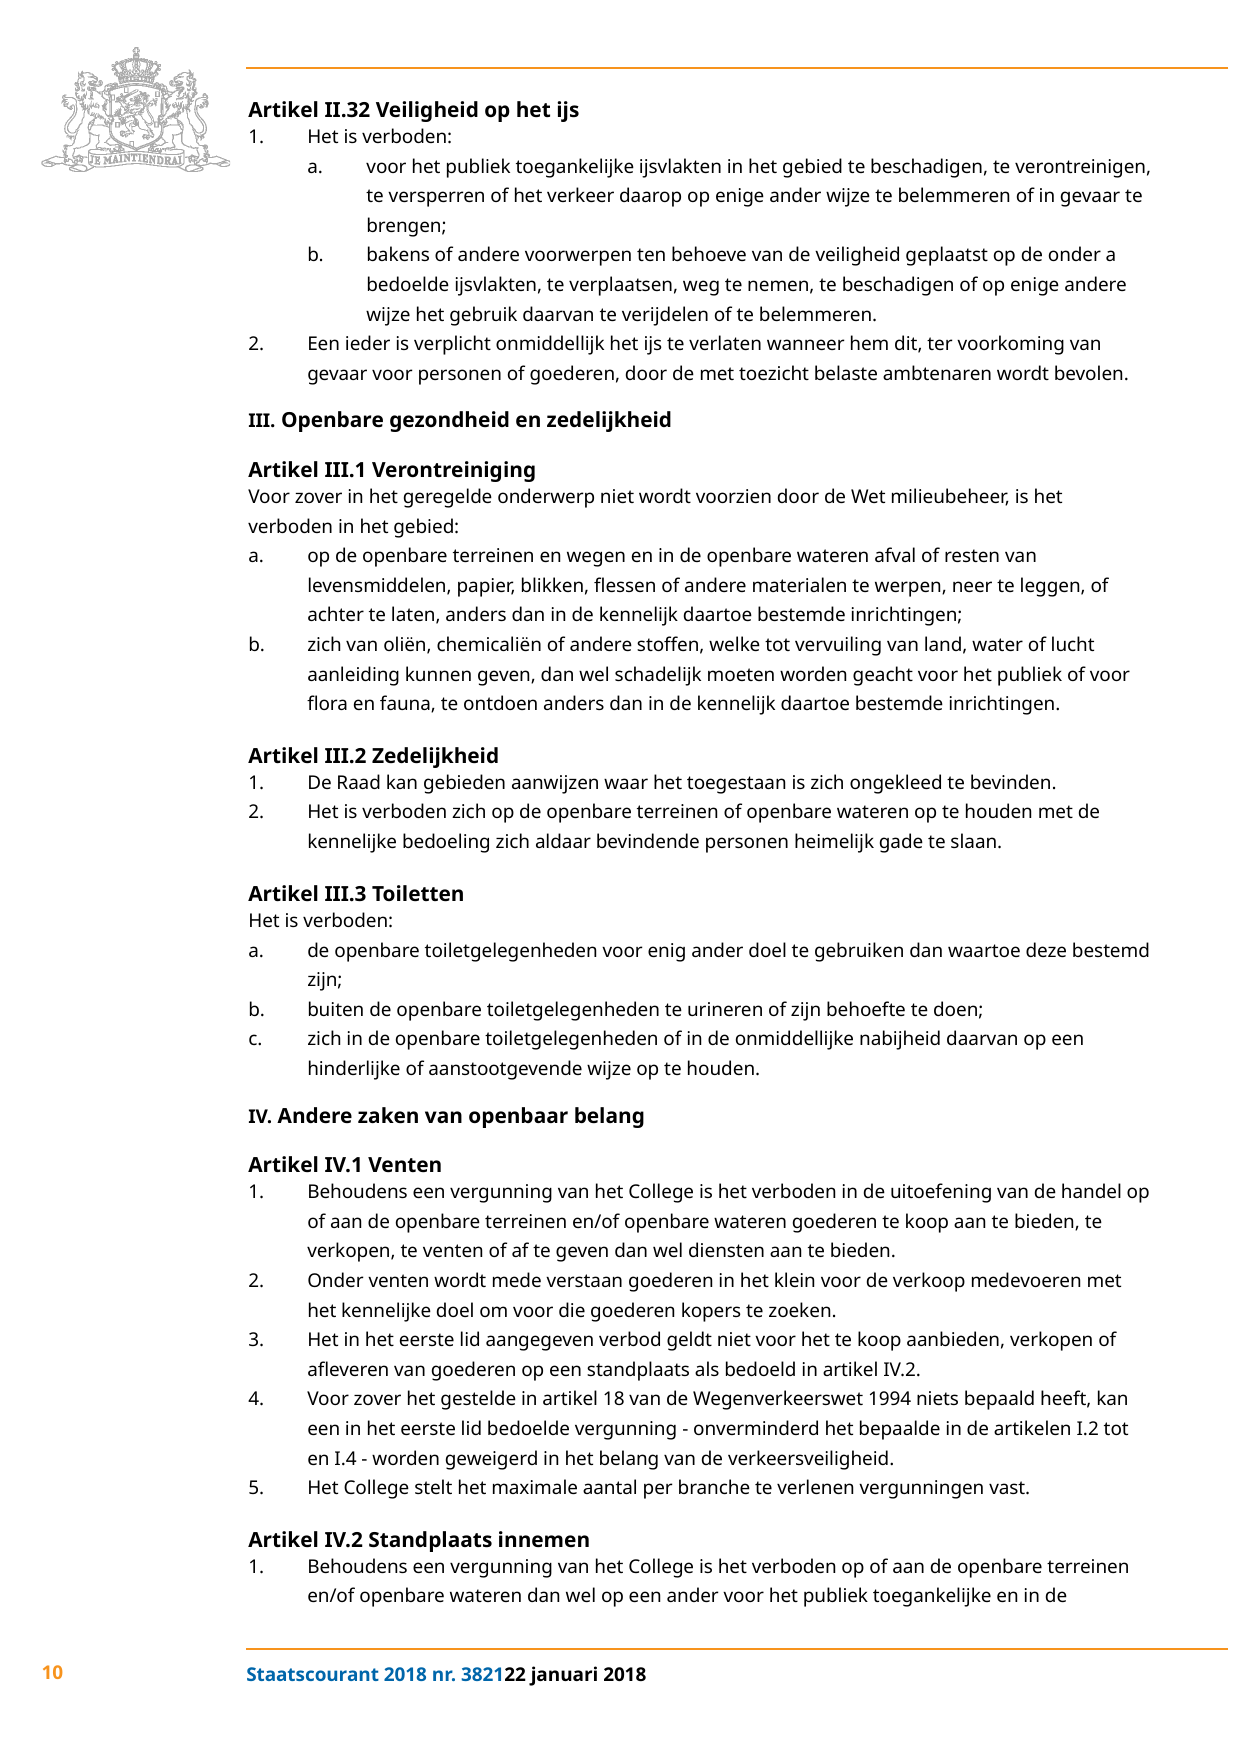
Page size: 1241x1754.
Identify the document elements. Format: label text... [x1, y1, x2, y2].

list Het is verboden zich op de openbare terreinen of openbare wateren op te houden met de kennelijke bedoeling zich aldaar bevindende personen heimelijk gade te slaan. [248, 799, 1152, 854]
list Behoudens een vergunning van het College is het verboden op of aan de openbare terreinen en/of openbare wateren dan wel op een ander voor het publiek toegankelijke en in de [248, 1553, 1152, 1608]
picture [41, 47, 231, 172]
list Het in het eerste lid aangegeven verbod geldt niet voor het te koop aanbieden, verkopen of afleveren van goederen op een standplaats als bedoeld in artikel IV.2. [248, 1326, 1152, 1382]
text Artikel III.1 Verontreiniging [248, 455, 1152, 483]
text Artikel IV.2 Standplaats innemen [248, 1525, 1152, 1553]
text Het is verboden: [248, 907, 1152, 933]
text III. Openbare gezondheid en zedelijkheid [248, 406, 1152, 434]
list Het College stelt het maximale aantal per branche te verlenen vergunningen vast. [248, 1474, 1152, 1500]
list Voor zover het gestelde in artikel 18 van de Wegenverkeerswet 1994 niets bepaald heeft, kan een in het eerste lid bedoelde vergunning - onverminderd het bepaalde in de artikelen I.2 tot en I.4 - worden geweigerd in het belang van de verkeersveiligheid. [248, 1386, 1152, 1470]
list op de openbare terreinen en wegen en in de openbare wateren afval of resten van levensmiddelen, papier, blikken, flessen of andere materialen te werpen, neer te leggen, of achter te laten, anders dan in de kennelijk daartoe bestemde inrichtingen; [248, 542, 1152, 627]
list Behoudens een vergunning van het College is het verboden in de uitoefening van de handel op of aan de openbare terreinen en/of openbare wateren goederen te koop aan te bieden, te verkopen, te venten of af te geven dan wel diensten aan te bieden. [248, 1178, 1152, 1263]
text Artikel IV.1 Venten [248, 1150, 1152, 1178]
list Een ieder is verplicht onmiddellijk het ijs te verlaten wanneer hem dit, ter voorkoming van gevaar voor personen of goederen, door de met toezicht belaste ambtenaren wordt bevolen. [248, 330, 1152, 386]
list buiten de openbare toiletgelegenheden te urineren of zijn behoefte te doen; [248, 996, 1152, 1022]
list voor het publiek toegankelijke ijsvlakten in het gebied te beschadigen, te verontreinigen, te versperren of het verkeer daarop op enige ander wijze te belemmeren of in gevaar te brengen; [307, 153, 1152, 238]
text Artikel II.32 Veiligheid op het ijs [248, 95, 1152, 123]
list bakens of andere voorwerpen ten behoeve van de veiligheid geplaatst op de onder a bedoelde ijsvlakten, te verplaatsen, weg te nemen, te beschadigen of op enige andere wijze het gebruik daarvan te verijdelen of te belemmeren. [307, 242, 1152, 326]
list Het is verboden: [248, 123, 1152, 149]
text IV. Andere zaken van openbaar belang [248, 1101, 1152, 1129]
text Voor zover in het geregelde onderwerp niet wordt voorzien door de Wet milieubeheer, is het verboden in het gebied: [248, 483, 1152, 538]
text Artikel III.2 Zedelijkheid [248, 741, 1152, 769]
list zich van oliën, chemicaliën of andere stoffen, welke tot vervuiling van land, water of lucht aanleiding kunnen geven, dan wel schadelijk moeten worden geacht voor het publiek of voor flora en fauna, te ontdoen anders dan in de kennelijk daartoe bestemde inrichtingen. [248, 631, 1152, 716]
list De Raad kan gebieden aanwijzen waar het toegestaan is zich ongekleed te bevinden. [248, 769, 1152, 795]
list Onder venten wordt mede verstaan goederen in het klein voor de verkoop medevoeren met het kennelijke doel om voor die goederen kopers te zoeken. [248, 1267, 1152, 1322]
list de openbare toiletgelegenheden voor enig ander doel te gebruiken dan waartoe deze bestemd zijn; [248, 937, 1152, 992]
text Artikel III.3 Toiletten [248, 879, 1152, 907]
list zich in de openbare toiletgelegenheden of in de onmiddellijke nabijheid daarvan op een hinderlijke of aanstootgevende wijze op te houden. [248, 1026, 1152, 1081]
